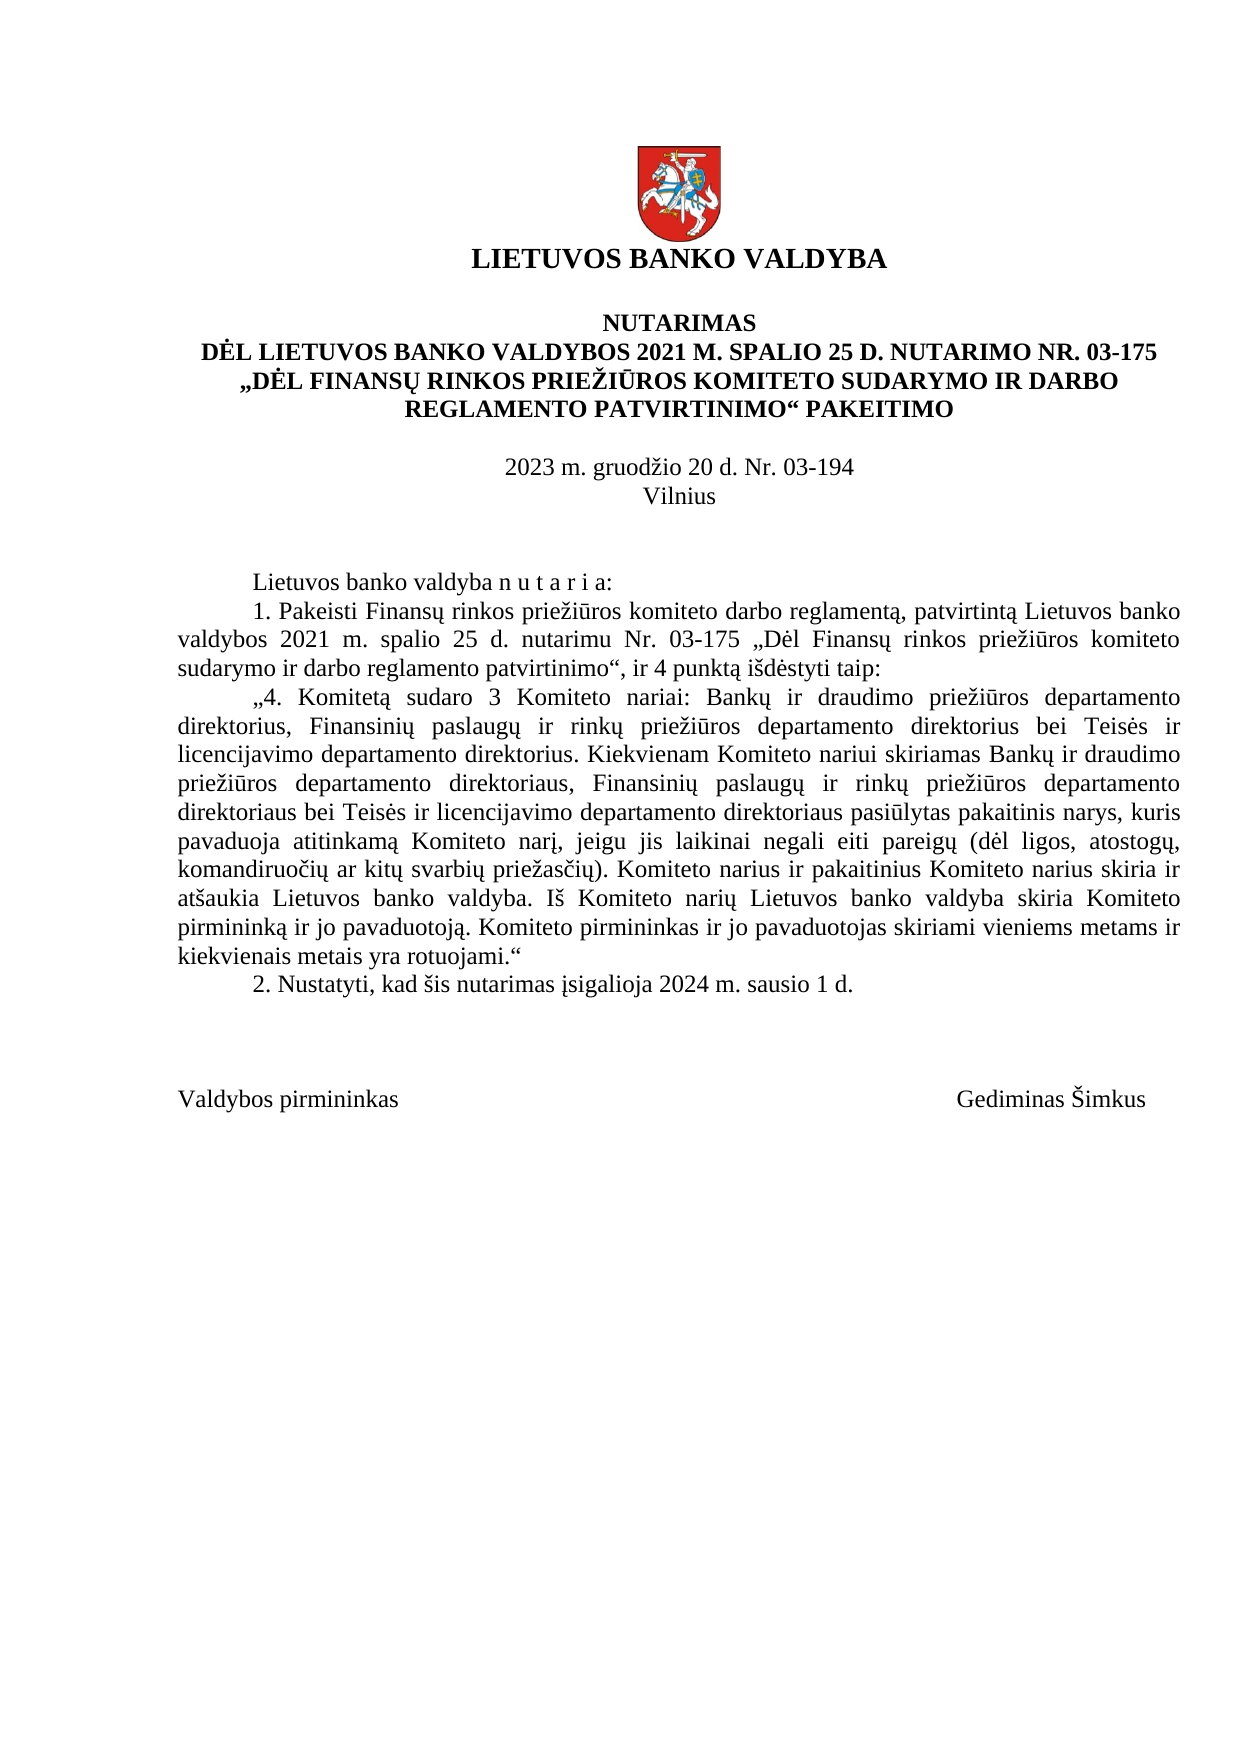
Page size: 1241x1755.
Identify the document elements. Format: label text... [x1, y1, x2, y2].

text 1. Pakeisti Finansų rinkos priežiūros komiteto darbo reglamentą, patvirtintą Lietuvos banko valdybos 2021 m. spalio 25 d. nutarimu Nr. 03-175 „Dėl Finansų rinkos priežiūros komiteto sudarymo ir darbo reglamento patvirtinimo“, ir 4 punktą išdėstyti taip: [177, 596, 1181, 682]
text 2. Nustatyti, kad šis nutarimas įsigalioja 2024 m. sausio 1 d. [177, 969, 1181, 998]
subtitle Valdybos pirmininkas Gediminas Šimkus [177, 1084, 1181, 1113]
text LIETUVOS BANKO VALDYBA [177, 241, 1181, 275]
text 2023 m. gruodžio 20 d. Nr. 03-194 [177, 452, 1181, 481]
text NUTARIMAS [177, 308, 1181, 337]
text Vilnius [177, 481, 1181, 509]
text „4. Komitetą sudaro 3 Komiteto nariai: Bankų ir draudimo priežiūros departamento direktorius, Finansinių paslaugų ir rinkų priežiūros departamento direktorius bei Teisės ir licencijavimo departamento direktorius. Kiekvienam Komiteto nariui skiriamas Bankų ir draudimo priežiūros departamento direktoriaus, Finansinių paslaugų ir rinkų priežiūros departamento direktoriaus bei Teisės ir licencijavimo departamento direktoriaus pasiūlytas pakaitinis narys, kuris pavaduoja atitinkamą Komiteto narį, jeigu jis laikinai negali eiti pareigų (dėl ligos, atostogų, komandiruočių ar kitų svarbių priežasčių). Komiteto narius ir pakaitinius Komiteto narius skiria ir atšaukia Lietuvos banko valdyba. Iš Komiteto narių Lietuvos banko valdyba skiria Komiteto pirmininką ir jo pavaduotoją. Komiteto pirmininkas ir jo pavaduotojas skiriami vieniems metams ir kiekvienais metais yra rotuojami.“ [177, 682, 1181, 969]
text Lietuvos banko valdyba n u t a r i a: [177, 567, 1181, 596]
text DĖL LIETUVOS BANKO VALDYBOS 2021 M. SPALIO 25 D. NUTARIMO NR. 03-175 „DĖL FINANSŲ RINKOS PRIEŽIŪROS KOMITETO SUDARYMO IR DARBO REGLAMENTO PATVIRTINIMO“ PAKEITIMO [177, 337, 1181, 423]
